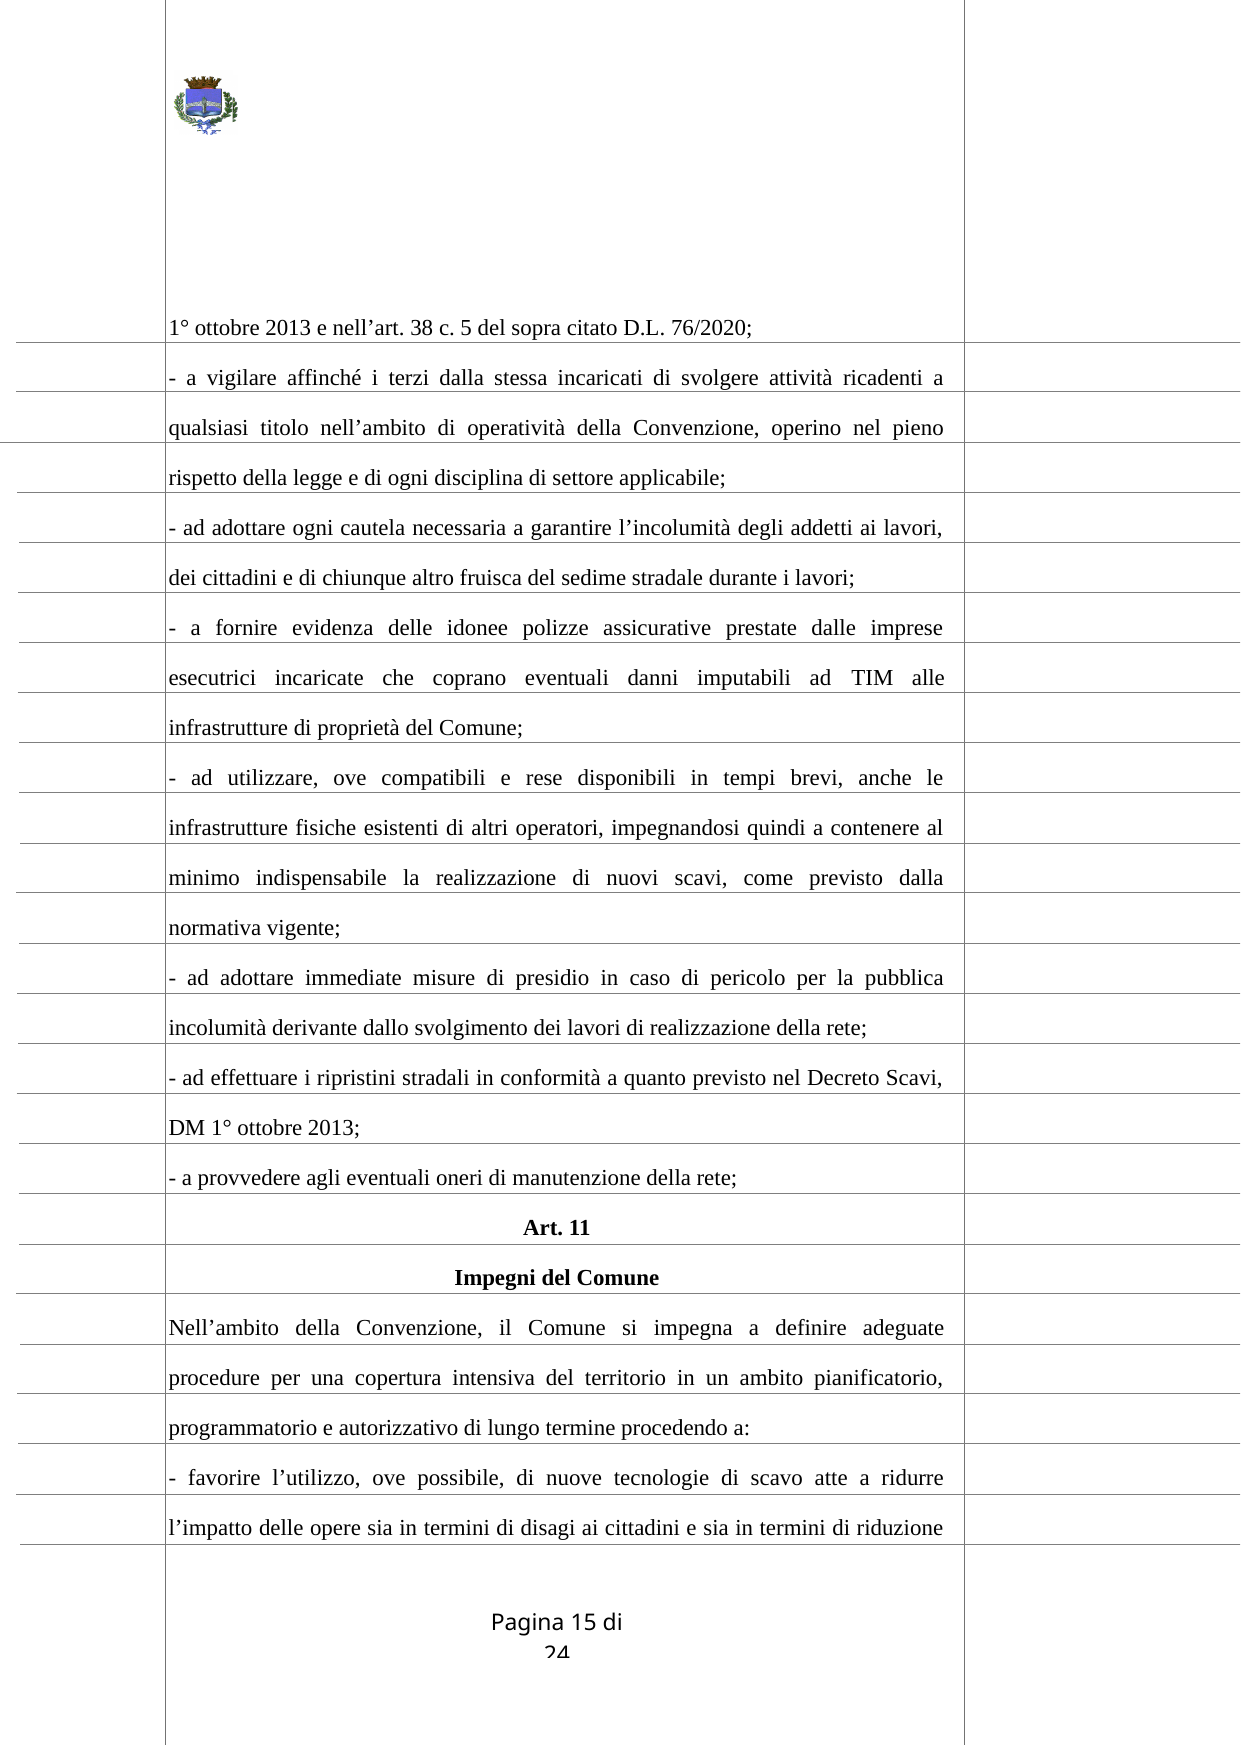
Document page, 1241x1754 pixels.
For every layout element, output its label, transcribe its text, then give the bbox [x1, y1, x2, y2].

text programmatorio e autorizzativo di lungo termine procedendo a: [168, 1394, 945, 1443]
text - favorire l’utilizzo, ove possibile, di nuove tecnologie di scavo atte a ridurre [168, 1445, 945, 1494]
text dei cittadini e di chiunque altro fruisca del sedime stradale durante i lavori; [168, 543, 945, 592]
text Nell’ambito della Convenzione, il Comune si impegna a definire adeguate [168, 1295, 945, 1344]
text - ad effettuare i ripristini stradali in conformità a quanto previsto nel Decreto Scavi, [168, 1045, 945, 1093]
text normativa vigente; [168, 893, 945, 943]
text - ad adottare immediate misure di presidio in caso di pericolo per la pubblica [168, 945, 945, 993]
text - a vigilare affinché i terzi dalla stessa incaricati di svolgere attività ricadenti a [168, 345, 945, 391]
text l’impatto delle opere sia in termini di disagi ai cittadini e sia in termini di riduzione [168, 1495, 945, 1544]
text Impegni del Comune [168, 1245, 945, 1293]
text 1° ottobre 2013 e nell’art. 38 c. 5 del sopra citato D.L. 76/2020; [168, 295, 945, 342]
text procedure per una copertura intensiva del territorio in un ambito pianificatorio, [168, 1345, 945, 1393]
text rispetto della legge e di ogni disciplina di settore applicabile; [168, 443, 945, 492]
text - ad adottare ogni cautela necessaria a garantire l’incolumità degli addetti ai lavori, [168, 495, 945, 542]
text minimo indispensabile la realizzazione di nuovi scavi, come previsto dalla [168, 844, 945, 892]
text esecutrici incaricate che coprano eventuali danni imputabili ad TIM alle [168, 643, 945, 692]
text - a fornire evidenza delle idonee polizze assicurative prestate dalle imprese [168, 595, 945, 642]
text infrastrutture fisiche esistenti di altri operatori, impegnandosi quindi a contenere al [168, 793, 945, 843]
text - ad utilizzare, ove compatibili e rese disponibili in tempi brevi, anche le [168, 745, 945, 792]
text qualsiasi titolo nell’ambito di operatività della Convenzione, operino nel pieno [168, 392, 945, 442]
text infrastrutture di proprietà del Comune; [168, 693, 945, 742]
text - a provvedere agli eventuali oneri di manutenzione della rete; [168, 1145, 945, 1193]
text DM 1° ottobre 2013; [168, 1094, 945, 1143]
picture [173, 70, 238, 135]
text incolumità derivante dallo svolgimento dei lavori di realizzazione della rete; [168, 994, 945, 1043]
text Art. 11 [168, 1195, 945, 1244]
